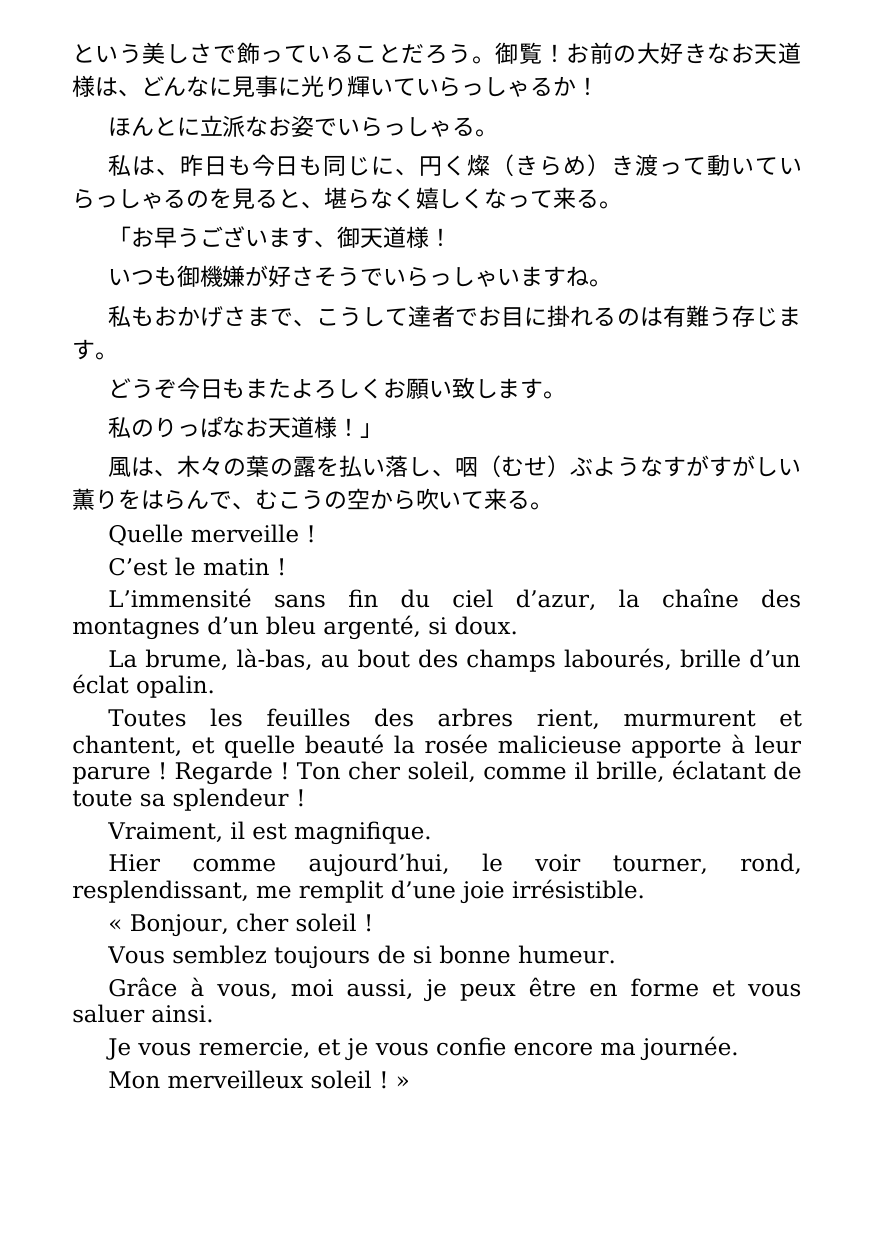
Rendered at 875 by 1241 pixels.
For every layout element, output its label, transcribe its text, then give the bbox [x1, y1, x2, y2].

text L’immensité sans fin du ciel d’azur, la chaîne des montagnes d’un bleu argenté, si doux. [72, 587, 802, 640]
text Grâce à vous, moi aussi, je peux être en forme et vous saluer ainsi. [72, 975, 802, 1028]
text いつも御機嫌が好さそうでいらっしゃいますね。 [72, 259, 802, 292]
text La brume, là-bas, au bout des champs labourés, brille d’un éclat opalin. [72, 646, 802, 699]
text Quelle merveille ! [72, 521, 802, 548]
text 「お早うございます、御天道様！ [72, 220, 802, 253]
text 私のりっぱなお天道様！」 [72, 410, 802, 443]
text どうぞ今日もまたよろしくお願い致します。 [72, 371, 802, 404]
text 風は、木々の葉の露を払い落し、咽（むせ）ぶようなすがすがしい薫りをはらんで、むこうの空から吹いて来る。 [72, 449, 802, 516]
text 私は、昨日も今日も同じに、円く燦（きらめ）き渡って動いていらっしゃるのを見ると、堪らなく嬉しくなって来る。 [72, 148, 802, 214]
text Vraiment, il est magnifique. [72, 818, 802, 844]
text 私もおかげさまで、こうして達者でお目に掛れるのは有難う存じます。 [72, 298, 802, 365]
text « Bonjour, cher soleil ! [72, 910, 802, 936]
text ほんとに立派なお姿でいらっしゃる。 [72, 108, 802, 142]
text という美しさで飾っていることだろう。御覧！お前の大好きなお天道様は、どんなに見事に光り輝いていらっしゃるか！ [72, 36, 802, 102]
text Hier comme aujourd’hui, le voir tourner, rond, resplendissant, me remplit d’une joie irrésistible. [72, 850, 802, 904]
text Mon merveilleux soleil ! » [72, 1067, 802, 1093]
text C’est le matin ! [72, 554, 802, 581]
text Je vous remercie, et je vous confie encore ma journée. [72, 1034, 802, 1061]
text Toutes les feuilles des arbres rient, murmurent et chantent, et quelle beauté la rosée malicieuse apporte à leur parure ! Regarde ! Ton cher soleil, comme il brille, éclatant de toute sa splendeur ! [72, 705, 802, 812]
text Vous semblez toujours de si bonne humeur. [72, 942, 802, 969]
